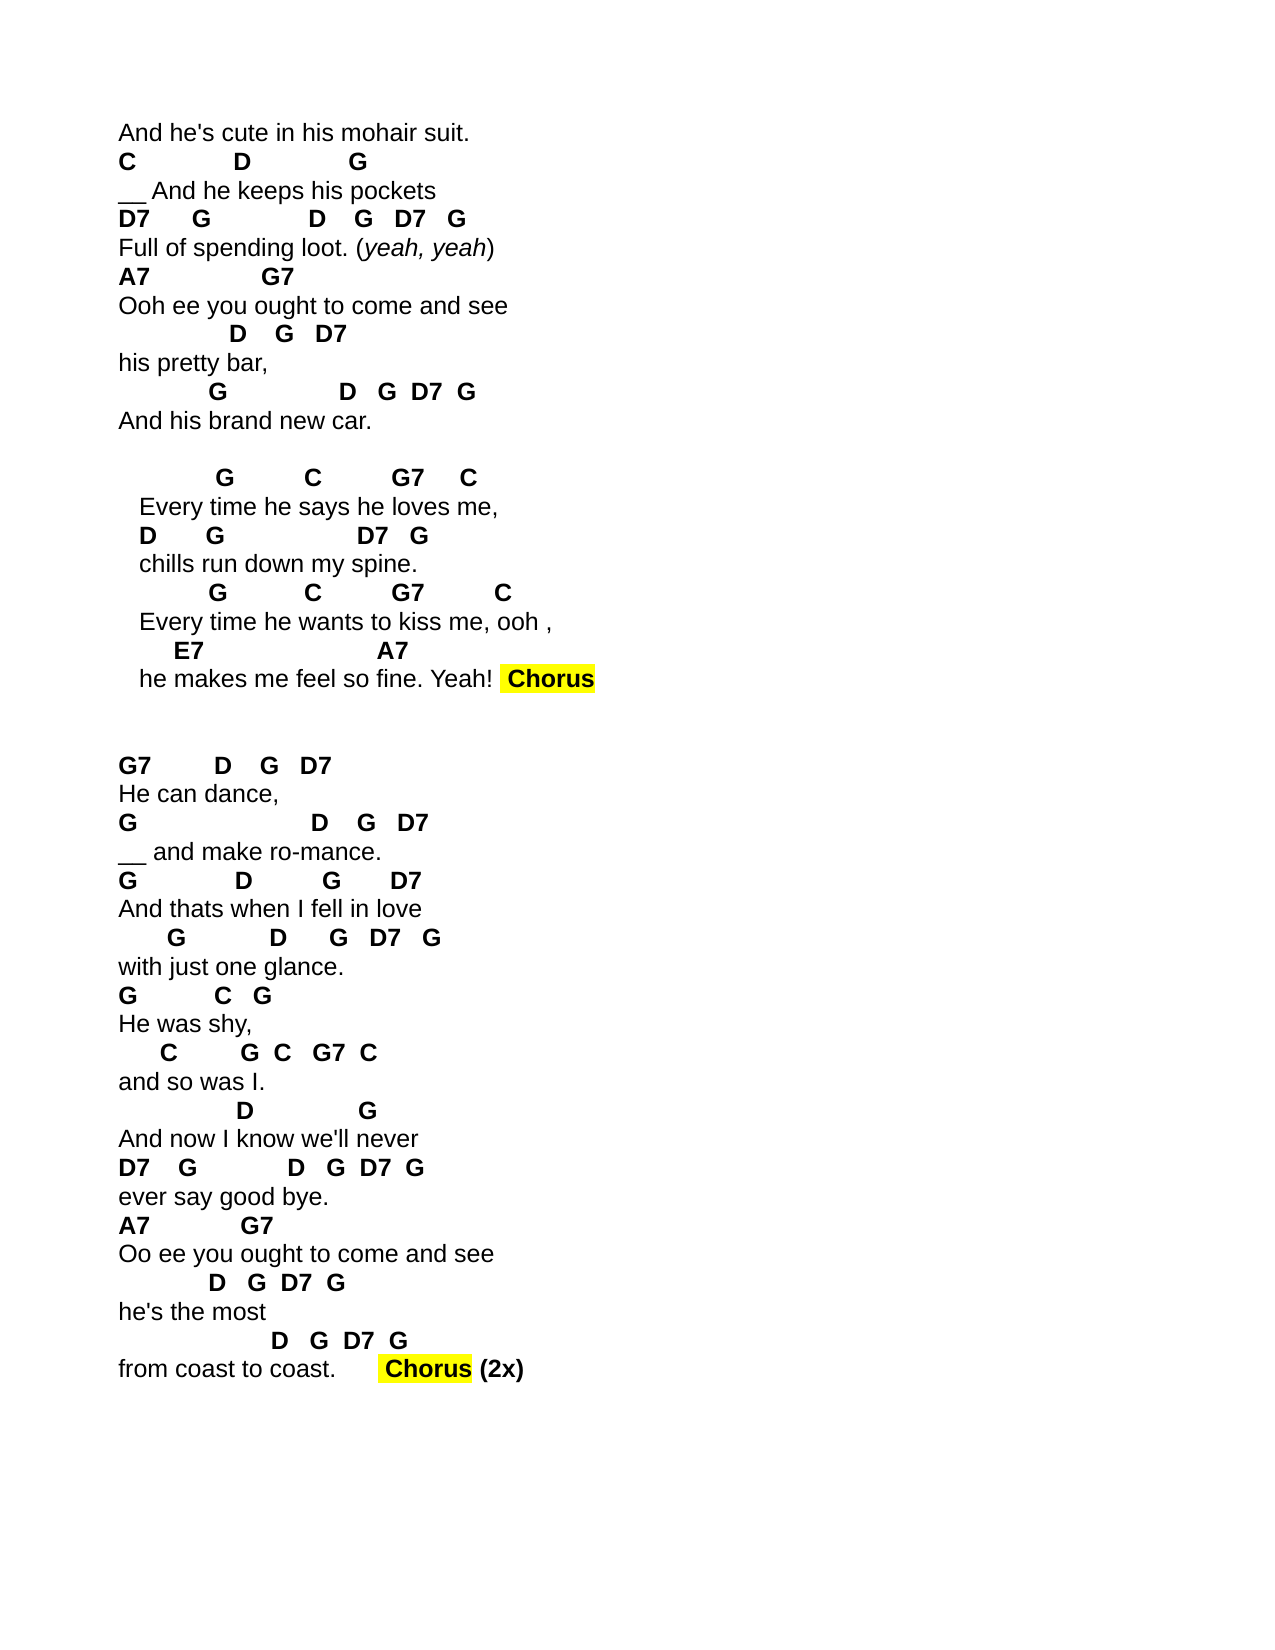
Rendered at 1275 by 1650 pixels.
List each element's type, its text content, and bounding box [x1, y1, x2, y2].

text Every time he says he loves me, [118, 492, 1157, 521]
text G7 D G D7 [118, 751, 1157, 779]
text And he's cute in his mohair suit. [118, 118, 1157, 147]
text Full of spending loot. (yeah, yeah) [118, 233, 1157, 262]
text __ And he keeps his pockets [118, 176, 1157, 204]
text D G [118, 1096, 1157, 1124]
text G D G D7 [118, 808, 1157, 837]
text D G D7 [118, 319, 1157, 348]
text D G D7 G [118, 521, 1157, 549]
text G C G [118, 981, 1157, 1009]
text his pretty bar, [118, 348, 1157, 377]
text C G C G7 C [118, 1038, 1157, 1067]
text C D G [118, 147, 1157, 176]
text with just one glance. [118, 952, 1157, 981]
text G D G D7 G [118, 377, 1157, 406]
text ever say good bye. [118, 1182, 1157, 1211]
text chills run down my spine. [118, 549, 1157, 578]
text E7 A7 [118, 636, 1157, 664]
text Oo ee you ought to come and see [118, 1239, 1157, 1268]
text And thats when I fell in love [118, 894, 1157, 923]
text he makes me feel so fine. Yeah! Chorus [118, 664, 1157, 693]
text __ and make ro-mance. [118, 837, 1157, 866]
text Every time he wants to kiss me, ooh , [118, 607, 1157, 636]
text G D G D7 [118, 866, 1157, 894]
text D7 G D G D7 G [118, 204, 1157, 233]
text G C G7 C [118, 578, 1157, 607]
text D7 G D G D7 G [118, 1153, 1157, 1182]
text G C G7 C [118, 463, 1157, 492]
text from coast to coast. Chorus (2x) [118, 1354, 1157, 1383]
text And his brand new car. [118, 406, 1157, 434]
text A7 G7 [118, 262, 1157, 291]
text G D G D7 G [118, 923, 1157, 952]
text he's the most [118, 1297, 1157, 1326]
text A7 G7 [118, 1211, 1157, 1239]
text He can dance, [118, 779, 1157, 808]
text D G D7 G [118, 1268, 1157, 1297]
text and so was I. [118, 1067, 1157, 1096]
text And now I know we'll never [118, 1124, 1157, 1153]
text D G D7 G [118, 1326, 1157, 1354]
text He was shy, [118, 1009, 1157, 1038]
text Ooh ee you ought to come and see [118, 291, 1157, 319]
